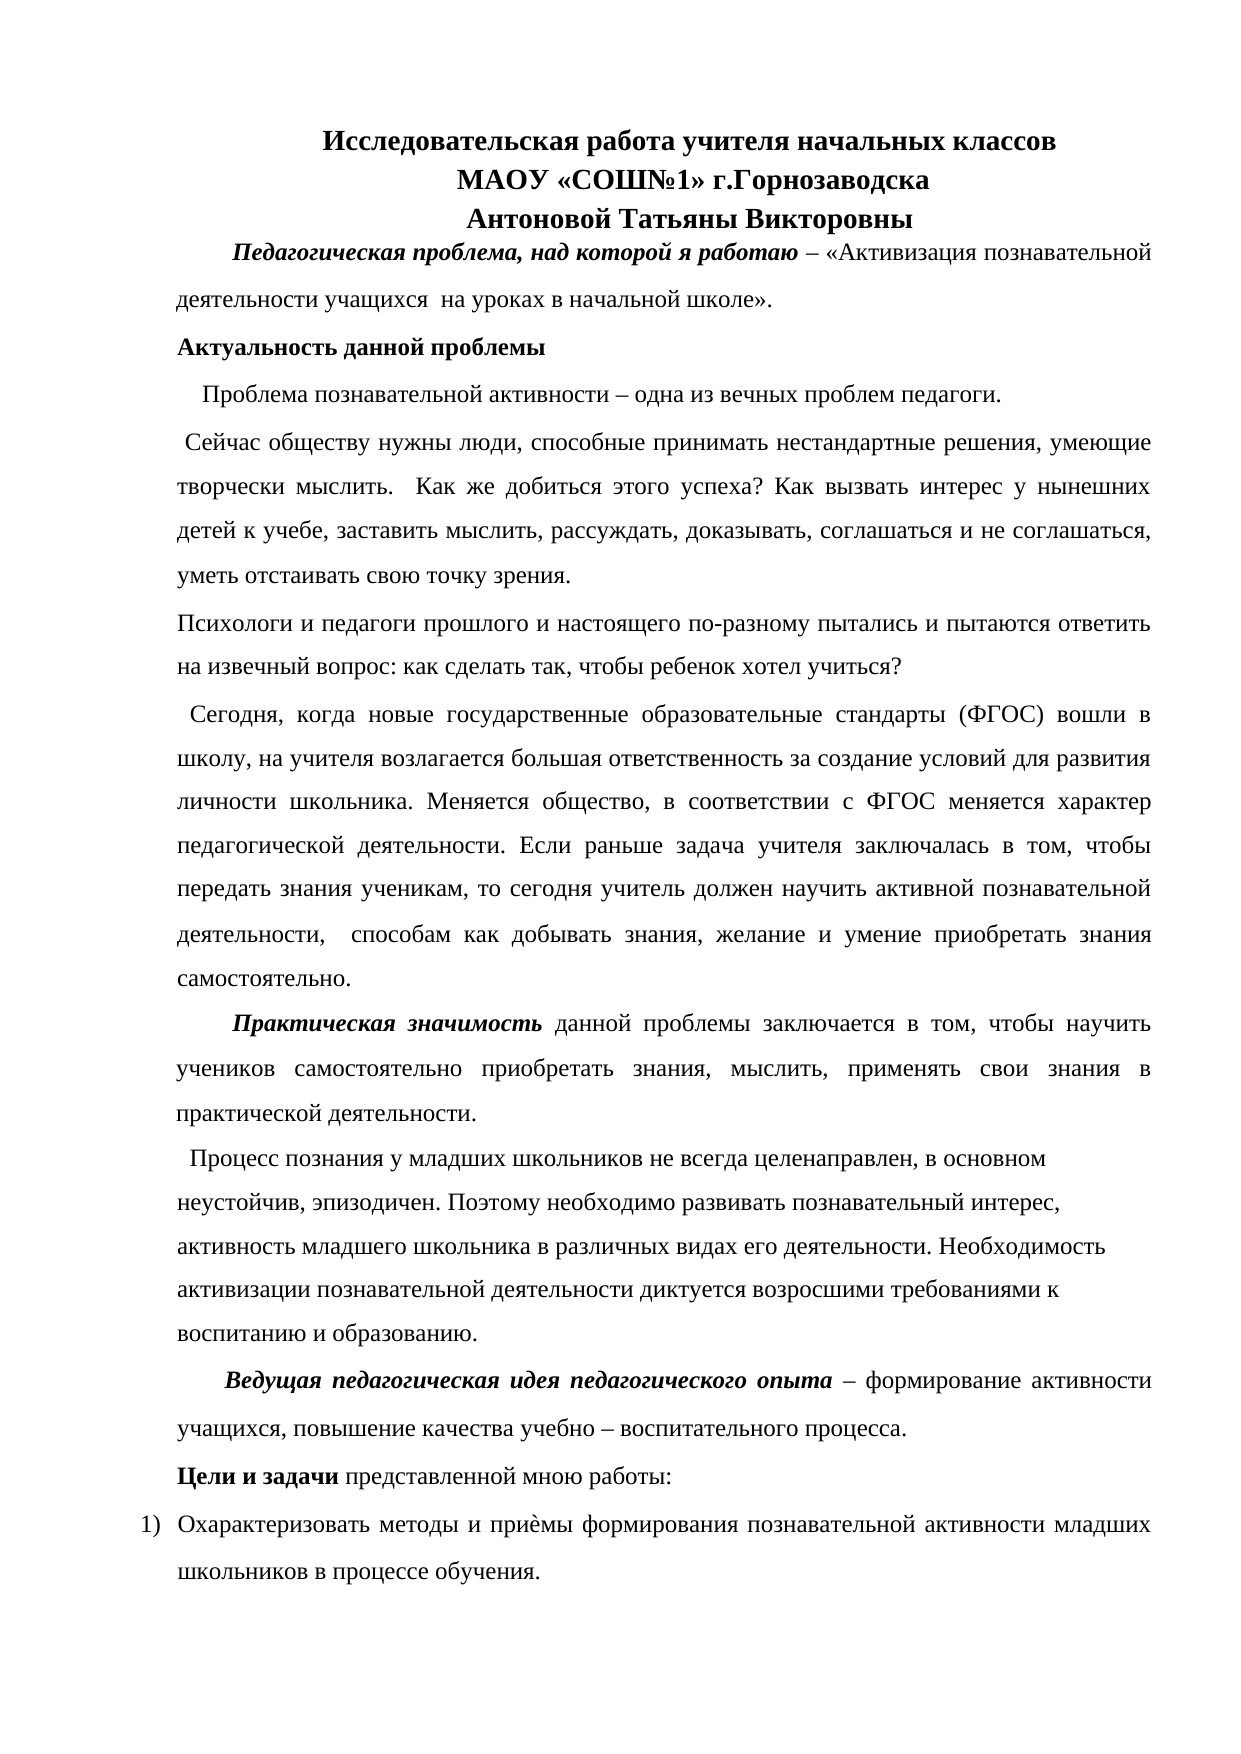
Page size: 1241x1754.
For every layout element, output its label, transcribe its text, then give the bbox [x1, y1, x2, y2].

text Сегодня, когда новые государственные образовательные стандарты (ФГОС) вошли в школу, на учителя возлагается большая ответственность за создание условий для развития личности школьника. Меняется общество, в соответствии с ФГОС меняется характер педагогической деятельности. Если раньше задача учителя заключалась в том, чтобы передать знания ученикам, то сегодня учитель должен научить активной познавательной деятельности, способам как добывать знания, желание и умение приобретать знания самостоятельно. [177, 699, 1152, 992]
list Охарактеризовать методы и приѐмы формирования познавательной активности младших школьников в процессе обучения. [140, 1509, 1152, 1585]
text Процесс познания у младших школьников не всегда целенаправлен, в основном неустойчив, эпизодичен. Поэтому необходимо развивать познавательный интерес, активность младшего школьника в различных видах его деятельности. Необходимость активизации познавательной деятельности диктуется возросшими требованиями к воспитанию и образованию. [177, 1143, 1152, 1347]
text Сейчас обществу нужны люди, способные принимать нестандартные решения, умеющие творчески мыслить. Как же добиться этого успеха? Как вызвать интерес у нынешних детей к учебе, заставить мыслить, рассуждать, доказывать, соглашаться и не соглашаться, уметь отстаивать свою точку зрения. [177, 427, 1152, 589]
text Проблема познавательной активности – одна из вечных проблем педагоги. [177, 379, 1152, 408]
text Цели и задачи представленной мною работы: [177, 1461, 1152, 1490]
text МАОУ «СОШ№1» г.Горнозаводска [234, 162, 1152, 196]
text Практическая значимость данной проблемы заключается в том, чтобы научить учеников самостоятельно приобретать знания, мыслить, применять свои знания в практической деятельности. [176, 1008, 1152, 1127]
text Антоновой Татьяны Викторовны [234, 201, 1152, 235]
text Педагогическая проблема, над которой я работаю – «Активизация познавательной деятельности учащихся на уроках в начальной школе». [176, 237, 1152, 313]
text Психологи и педагоги прошлого и настоящего по-разному пытались и пытаются ответить на извечный вопрос: как сделать так, чтобы ребенок хотел учиться? [177, 608, 1152, 680]
subtitle Актуальность данной проблемы [177, 332, 1152, 361]
text Ведущая педагогическая идея педагогического опыта – формирование активности учащихся, повышение качества учебно – воспитательного процесса. [177, 1365, 1152, 1442]
text Исследовательская работа учителя начальных классов [234, 123, 1152, 157]
